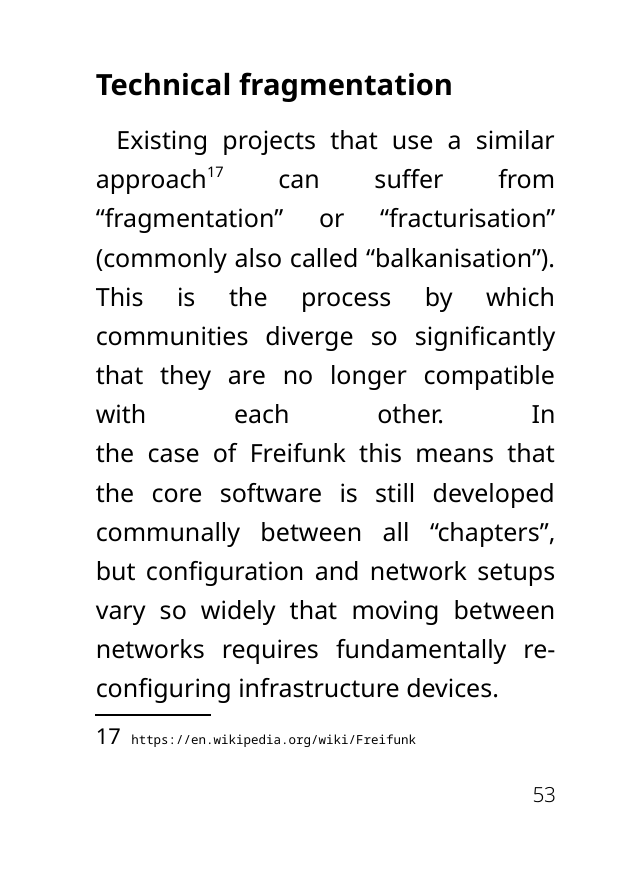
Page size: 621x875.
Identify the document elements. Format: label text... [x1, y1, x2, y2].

subtitle Technical fragmentation [96, 65, 555, 104]
text https://en.wikipedia.org/wiki/Freifunk [96, 721, 555, 750]
text Existing projects that use a similar approach can suffer from “fragmentation” or “fracturisation” (commonly also called “balkanisation”). This is the process by which communities diverge so significantly that they are no longer compatible with each other. In the case of Freifunk this means that the core software is still developed communally between all “chapters”, but configuration and network setups vary so widely that moving between networks requires fundamentally re-configuring infrastructure devices. [96, 123, 555, 705]
